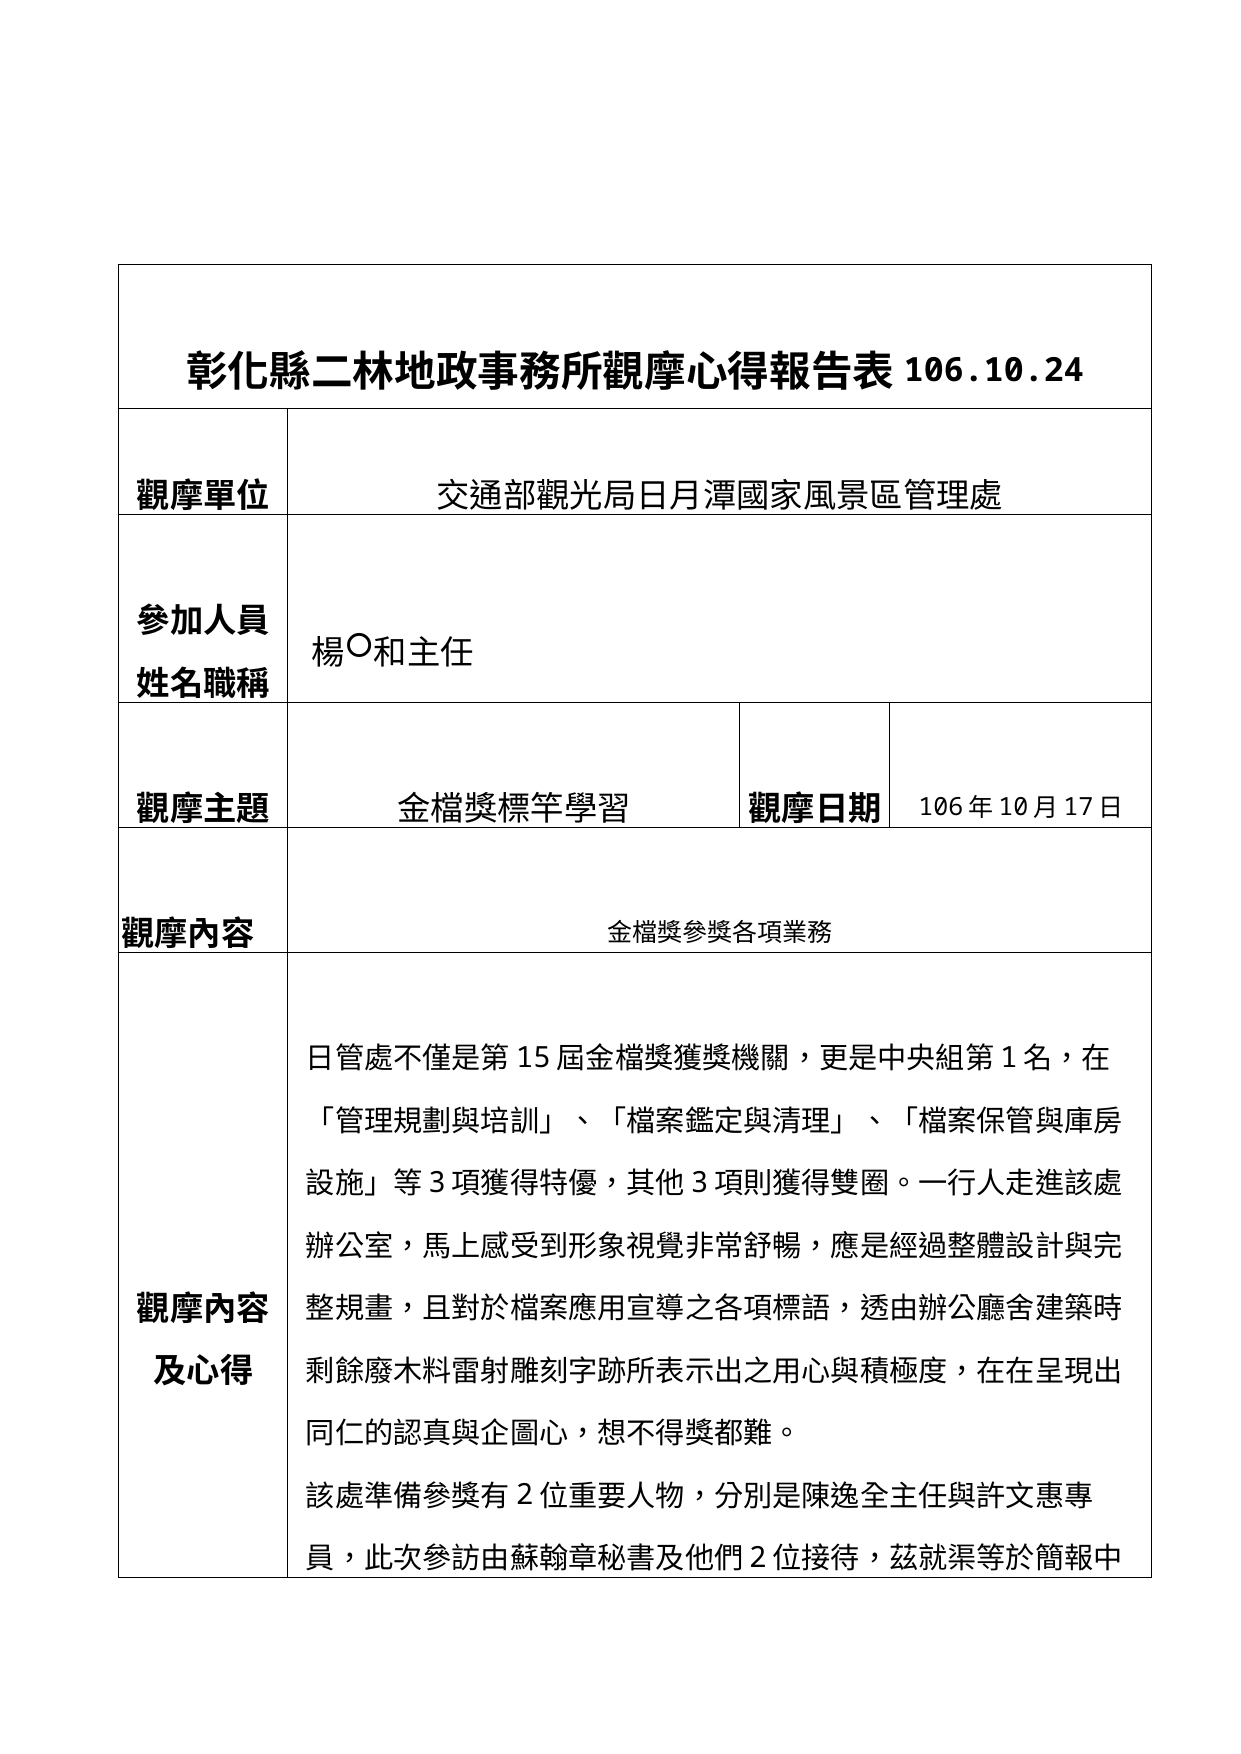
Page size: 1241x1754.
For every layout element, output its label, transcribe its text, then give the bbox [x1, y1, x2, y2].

table_cell 日管處不僅是第15屆金檔獎獲獎機關，更是中央組第1名，在「管理規劃與培訓」、「檔案鑑定與清理」、「檔案保管與庫房設施」等3項獲得特優，其他3項則獲得雙圈。一行人走進該處辦公室，馬上感受到形象視覺非常舒暢，應是經過整體設計與完整規畫，且對於檔案應用宣導之各項標語，透由辦公廳舍建築時剩餘廢木料雷射雕刻字跡所表示出之用心與積極度，在在呈現出同仁的認真與企圖心，想不得獎都難。 該處準備參獎有2位重要人物，分別是陳逸全主任與許文惠專員，此次參訪由蘇翰章秘書及他們2位接待，茲就渠等於簡報中 [288, 953, 1151, 1577]
table_cell 參加人員 姓名職稱 [119, 515, 287, 702]
table_cell 觀摩內容及心得 [119, 953, 287, 1577]
table_header 彰化縣二林地政事務所觀摩心得報告表 106.10.24 [119, 265, 1151, 408]
table_cell 金檔獎標竿學習 [288, 703, 739, 827]
table_cell 106年10月17日 [890, 703, 1151, 827]
table_cell 觀摩日期 [740, 703, 889, 827]
table_cell 交通部觀光局日月潭國家風景區管理處 [288, 409, 1151, 514]
table_cell 觀摩主題 [119, 703, 287, 827]
table_cell 金檔獎參獎各項業務 [288, 828, 1151, 952]
table_cell 楊和主任 [288, 515, 1151, 702]
table_cell 觀摩單位 [119, 409, 287, 514]
table_cell 觀摩內容 [119, 828, 287, 952]
